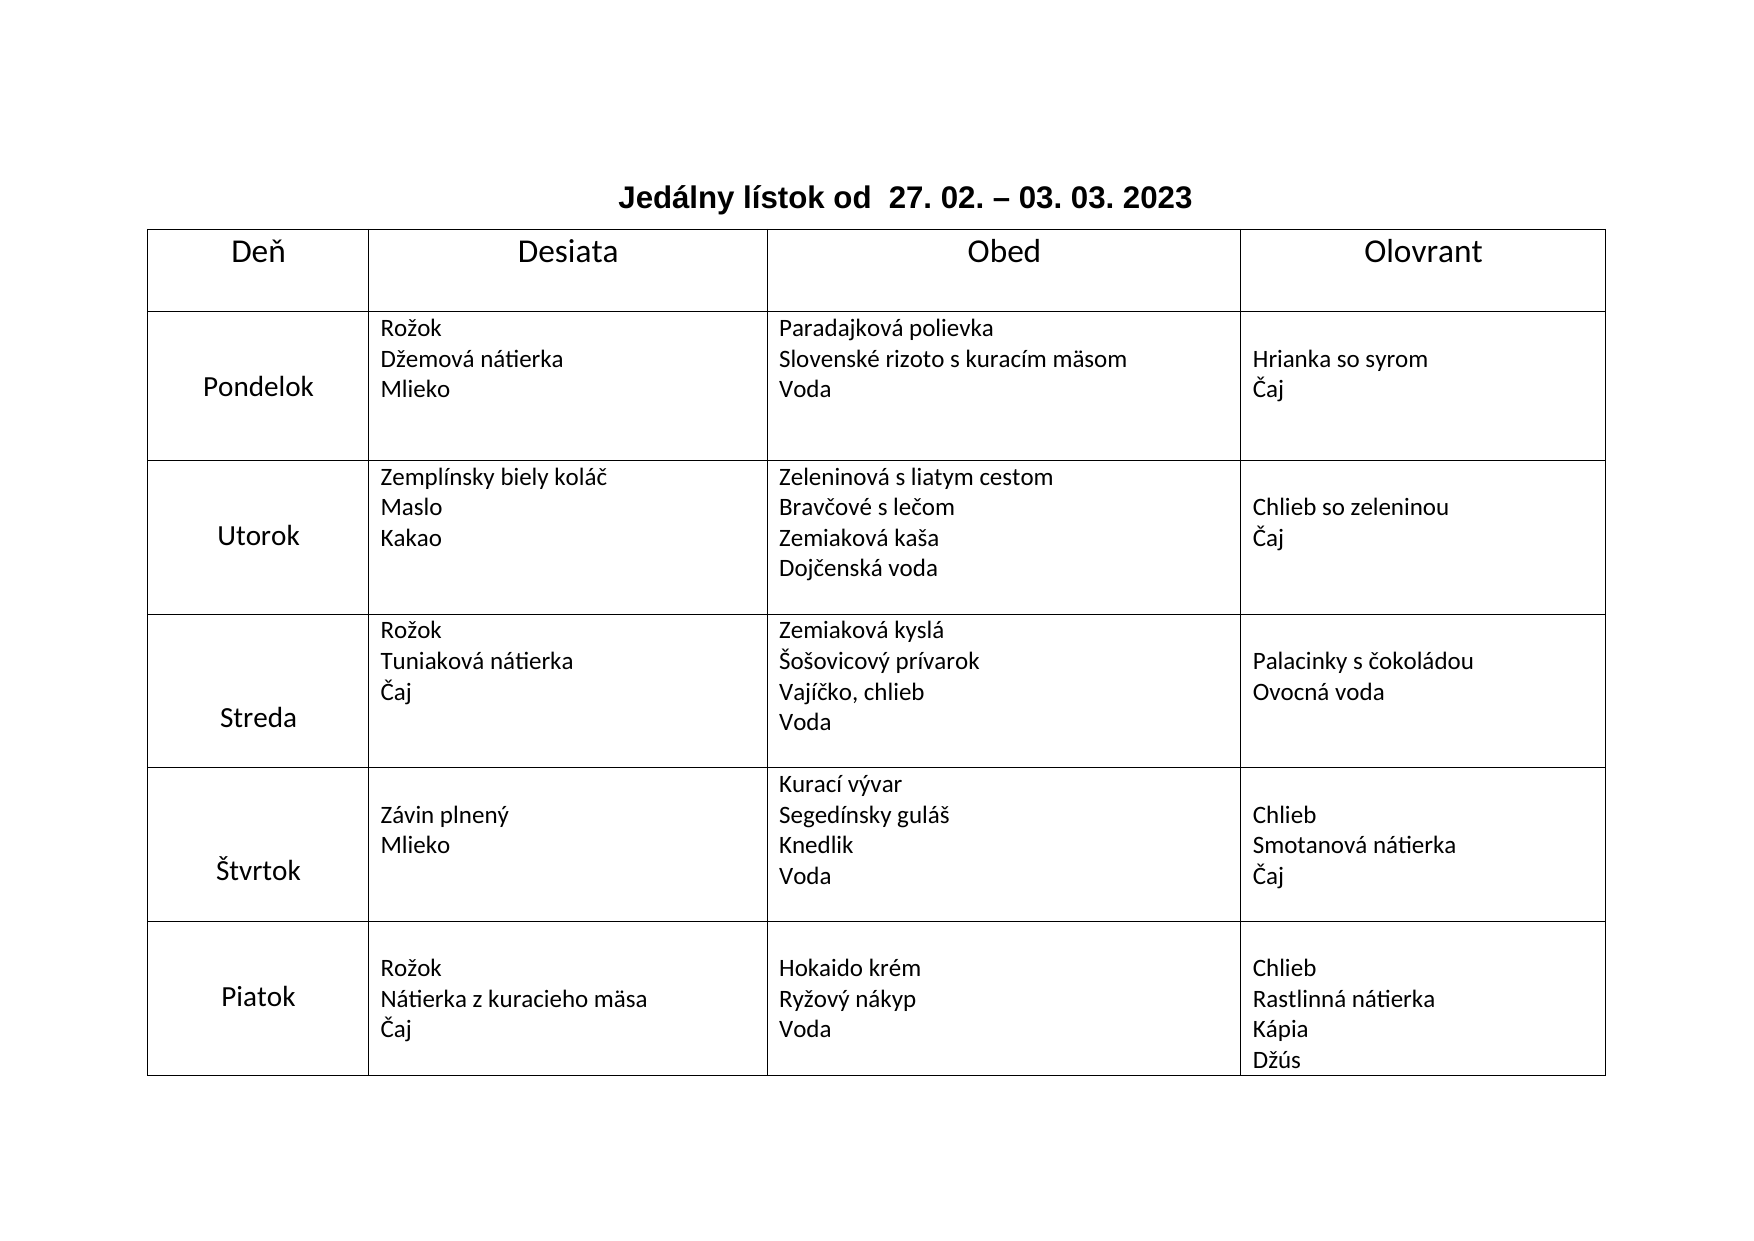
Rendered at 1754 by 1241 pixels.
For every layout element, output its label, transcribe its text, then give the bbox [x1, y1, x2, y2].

table_cell Streda [148, 615, 368, 767]
table_cell Závin plnený Mlieko [369, 768, 767, 921]
table_cell Hrianka so syrom Čaj [1241, 312, 1605, 460]
table_header Desiata [369, 230, 767, 311]
table_cell Hokaido krém Ryžový nákyp Voda [768, 922, 1240, 1074]
table_cell Chlieb so zeleninou Čaj [1241, 461, 1605, 614]
subtitle Jedálny lístok od 27. 02. – 03. 03. 2023 [148, 173, 1606, 216]
table_header Deň [148, 230, 368, 311]
table_cell Zemiaková kyslá Šošovicový prívarok Vajíčko, chlieb Voda [768, 615, 1240, 767]
table_cell Palacinky s čokoládou Ovocná voda [1241, 615, 1605, 767]
table_cell Paradajková polievka Slovenské rizoto s kuracím mäsom Voda [768, 312, 1240, 460]
table_cell Piatok [148, 922, 368, 1074]
table_cell Utorok [148, 461, 368, 614]
table_cell Kurací vývar Segedínsky guláš Knedlik Voda [768, 768, 1240, 921]
table_header Obed [768, 230, 1240, 311]
table_cell Pondelok [148, 312, 368, 460]
table_cell Chlieb Smotanová nátierka Čaj [1241, 768, 1605, 921]
table_cell Chlieb Rastlinná nátierka Kápia Džús [1241, 922, 1605, 1074]
table_cell Zeleninová s liatym cestom Bravčové s lečom Zemiaková kaša Dojčenská voda [768, 461, 1240, 614]
table_cell Štvrtok [148, 768, 368, 921]
table_header Olovrant [1241, 230, 1605, 311]
table_cell Rožok Džemová nátierka Mlieko [369, 312, 767, 460]
table_cell Zemplínsky biely koláč Maslo Kakao [369, 461, 767, 614]
table_cell Rožok Tuniaková nátierka Čaj [369, 615, 767, 767]
table_cell Rožok Nátierka z kuracieho mäsa Čaj [369, 922, 767, 1074]
